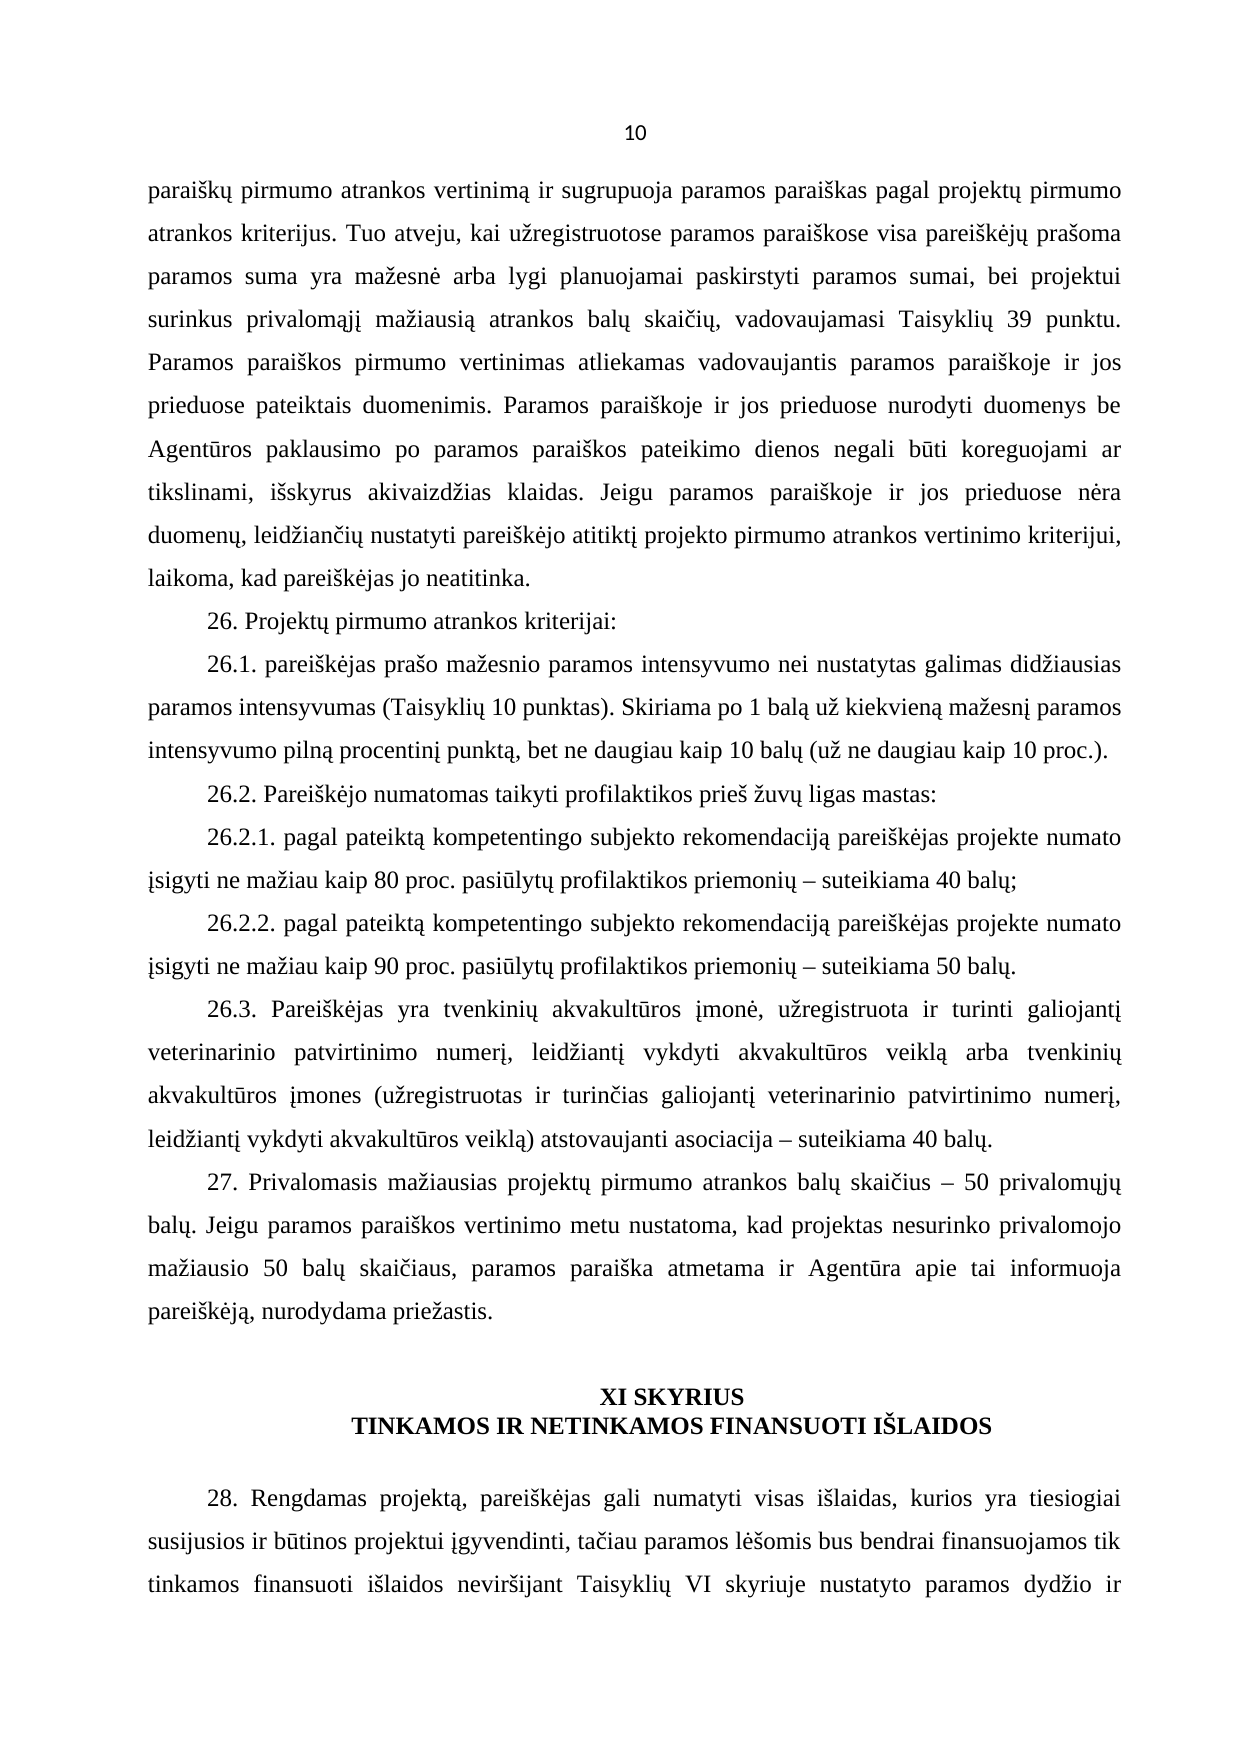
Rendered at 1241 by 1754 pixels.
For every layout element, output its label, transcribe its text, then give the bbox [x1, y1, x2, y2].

text 26. Projektų pirmumo atrankos kriterijai: [148, 606, 1122, 635]
text 26.1. pareiškėjas prašo mažesnio paramos intensyvumo nei nustatytas galimas didžiausias paramos intensyvumas (Taisyklių 10 punktas). Skiriama po 1 balą už kiekvieną mažesnį paramos intensyvumo pilną procentinį punktą, bet ne daugiau kaip 10 balų (už ne daugiau kaip 10 proc.). [148, 649, 1122, 764]
text 26.2.1. pagal pateiktą kompetentingo subjekto rekomendaciją pareiškėjas projekte numato įsigyti ne mažiau kaip 80 proc. pasiūlytų profilaktikos priemonių – suteikiama 40 balų; [148, 822, 1122, 894]
text 26.3. Pareiškėjas yra tvenkinių akvakultūros įmonė, užregistruota ir turinti galiojantį veterinarinio patvirtinimo numerį, leidžiantį vykdyti akvakultūros veiklą arba tvenkinių akvakultūros įmones (užregistruotas ir turinčias galiojantį veterinarinio patvirtinimo numerį, leidžiantį vykdyti akvakultūros veiklą) atstovaujanti asociacija – suteikiama 40 balų. [148, 994, 1122, 1152]
text 26.2.2. pagal pateiktą kompetentingo subjekto rekomendaciją pareiškėjas projekte numato įsigyti ne mažiau kaip 90 proc. pasiūlytų profilaktikos priemonių – suteikiama 50 balų. [148, 908, 1122, 980]
text XI SKYRIUS [148, 1382, 1122, 1411]
text paraiškų pirmumo atrankos vertinimą ir sugrupuoja paramos paraiškas pagal projektų pirmumo atrankos kriterijus. Tuo atveju, kai užregistruotose paramos paraiškose visa pareiškėjų prašoma paramos suma yra mažesnė arba lygi planuojamai paskirstyti paramos sumai, bei projektui surinkus privalomąjį mažiausią atrankos balų skaičių, vadovaujamasi Taisyklių 39 punktu. Paramos paraiškos pirmumo vertinimas atliekamas vadovaujantis paramos paraiškoje ir jos prieduose pateiktais duomenimis. Paramos paraiškoje ir jos prieduose nurodyti duomenys be Agentūros paklausimo po paramos paraiškos pateikimo dienos negali būti koreguojami ar tikslinami, išskyrus akivaizdžias klaidas. Jeigu paramos paraiškoje ir jos prieduose nėra duomenų, leidžiančių nustatyti pareiškėjo atitiktį projekto pirmumo atrankos vertinimo kriterijui, laikoma, kad pareiškėjas jo neatitinka. [148, 175, 1122, 592]
text 27. Privalomasis mažiausias projektų pirmumo atrankos balų skaičius – 50 privalomųjų balų. Jeigu paramos paraiškos vertinimo metu nustatoma, kad projektas nesurinko privalomojo mažiausio 50 balų skaičiaus, paramos paraiška atmetama ir Agentūra apie tai informuoja pareiškėją, nurodydama priežastis. [148, 1167, 1122, 1325]
text 28. Rengdamas projektą, pareiškėjas gali numatyti visas išlaidas, kurios yra tiesiogiai susijusios ir būtinos projektui įgyvendinti, tačiau paramos lėšomis bus bendrai finansuojamos tik tinkamos finansuoti išlaidos neviršijant Taisyklių VI skyriuje nustatyto paramos dydžio ir [148, 1483, 1122, 1598]
text TINKAMOS IR NETINKAMOS FINANSUOTI IŠLAIDOS [148, 1411, 1122, 1440]
text 26.2. Pareiškėjo numatomas taikyti profilaktikos prieš žuvų ligas mastas: [148, 779, 1122, 807]
